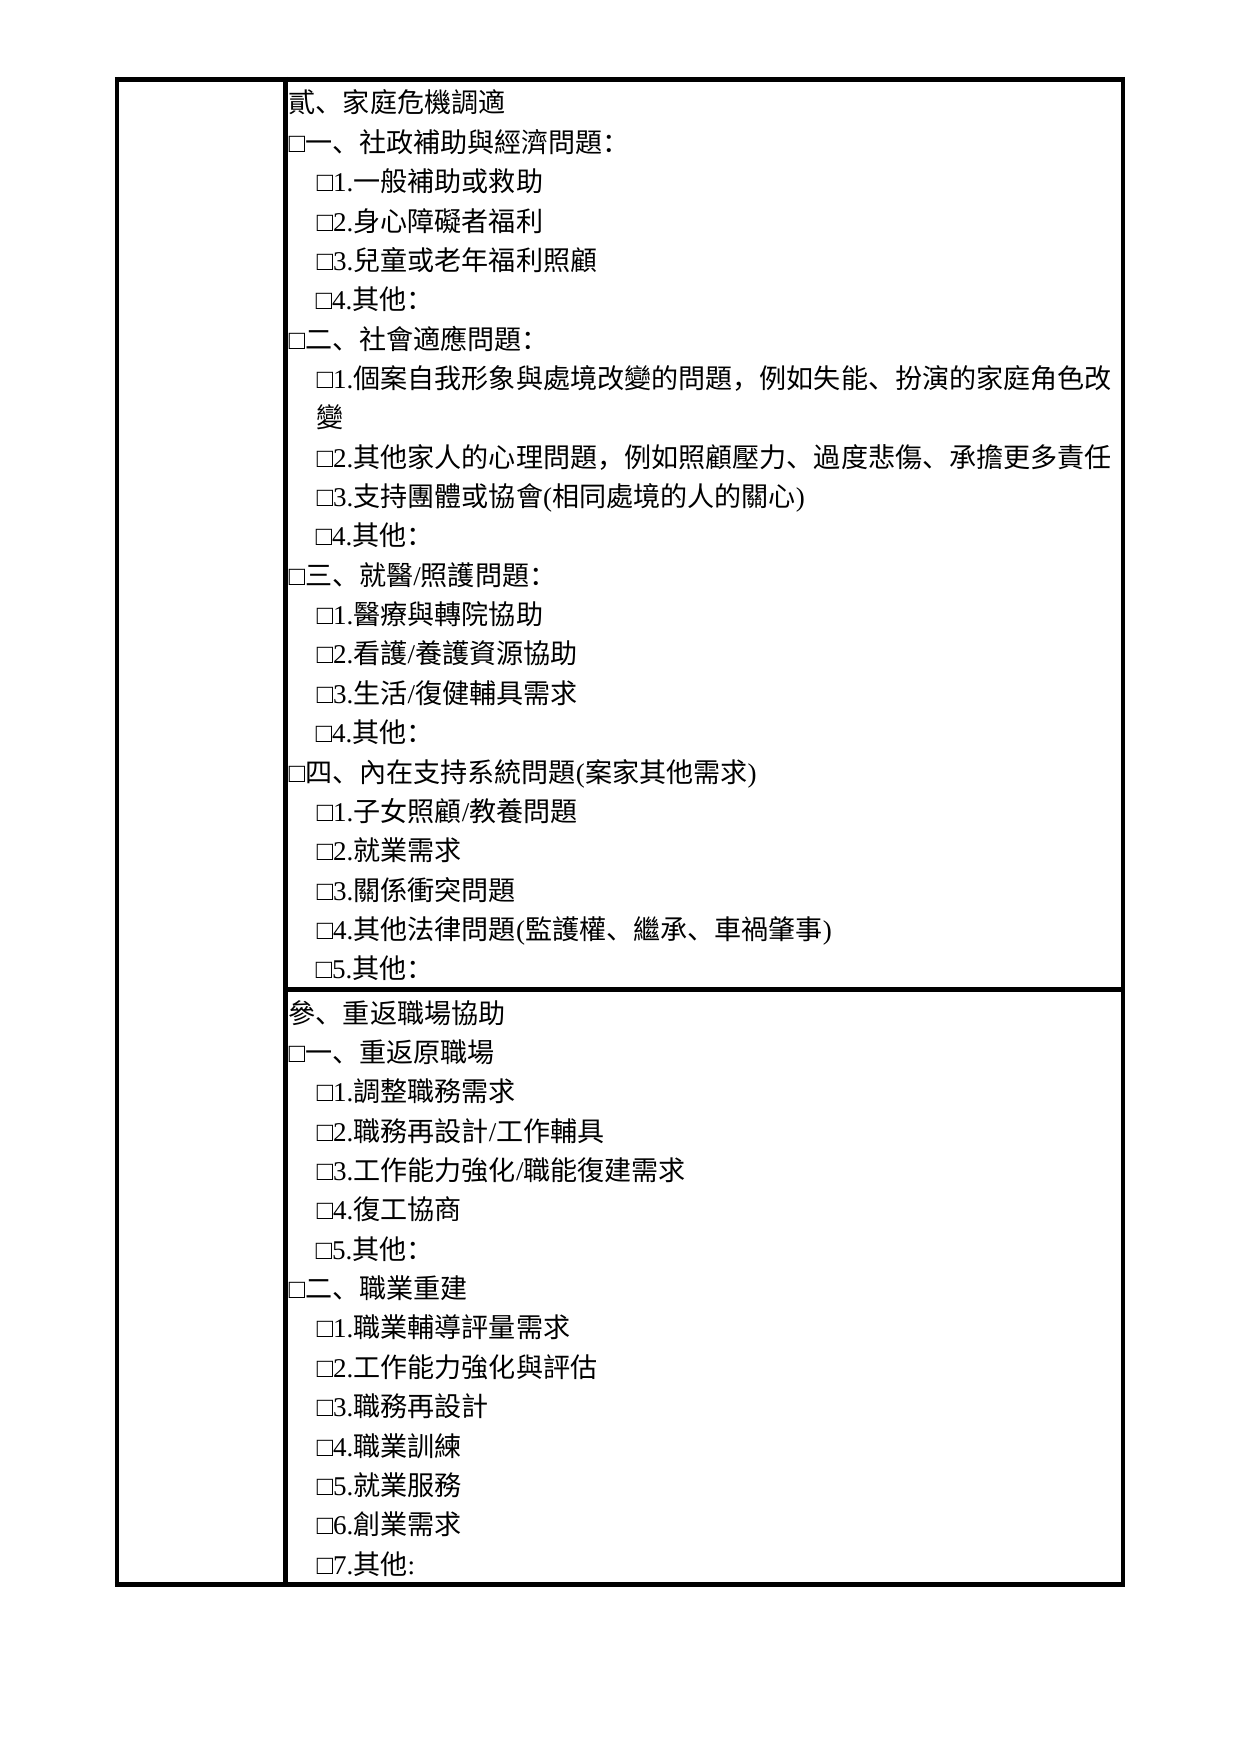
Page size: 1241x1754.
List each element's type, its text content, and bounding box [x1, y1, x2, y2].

table_cell 貳、家庭危機調適 □一、社政補助與經濟問題： □1.一般補助或救助 □2.身心障礙者福利 □3.兒童或老年福利照顧 □4.其他： □二、社會適應問題： □1.個案自我形象與處境改變的問題，例如失能、扮演的家庭角色改變 □2.其他家人的心理問題，例如照顧壓力、過度悲傷、承擔更多責任 □3.支持團體或協會(相同處境的人的關心) □4.其他： □三、就醫/照護問題： □1.醫療與轉院協助 □2.看護/養護資源協助 □3.生活/復健輔具需求 □4.其他： □四、內在支持系統問題(案家其他需求) □1.子女照顧/教養問題 □2.就業需求 □3.關係衝突問題 □4.其他法律問題(監護權、繼承、車禍肇事) □5.其他： [288, 82, 1121, 987]
table_cell 參、重返職場協助 □一、重返原職場 □1.調整職務需求 □2.職務再設計/工作輔具 □3.工作能力強化/職能復建需求 □4.復工協商 □5.其他： □二、職業重建 □1.職業輔導評量需求 □2.工作能力強化與評估 □3.職務再設計 □4.職業訓練 □5.就業服務 □6.創業需求 □7.其他: [288, 992, 1121, 1582]
table_cell [119, 82, 283, 1582]
